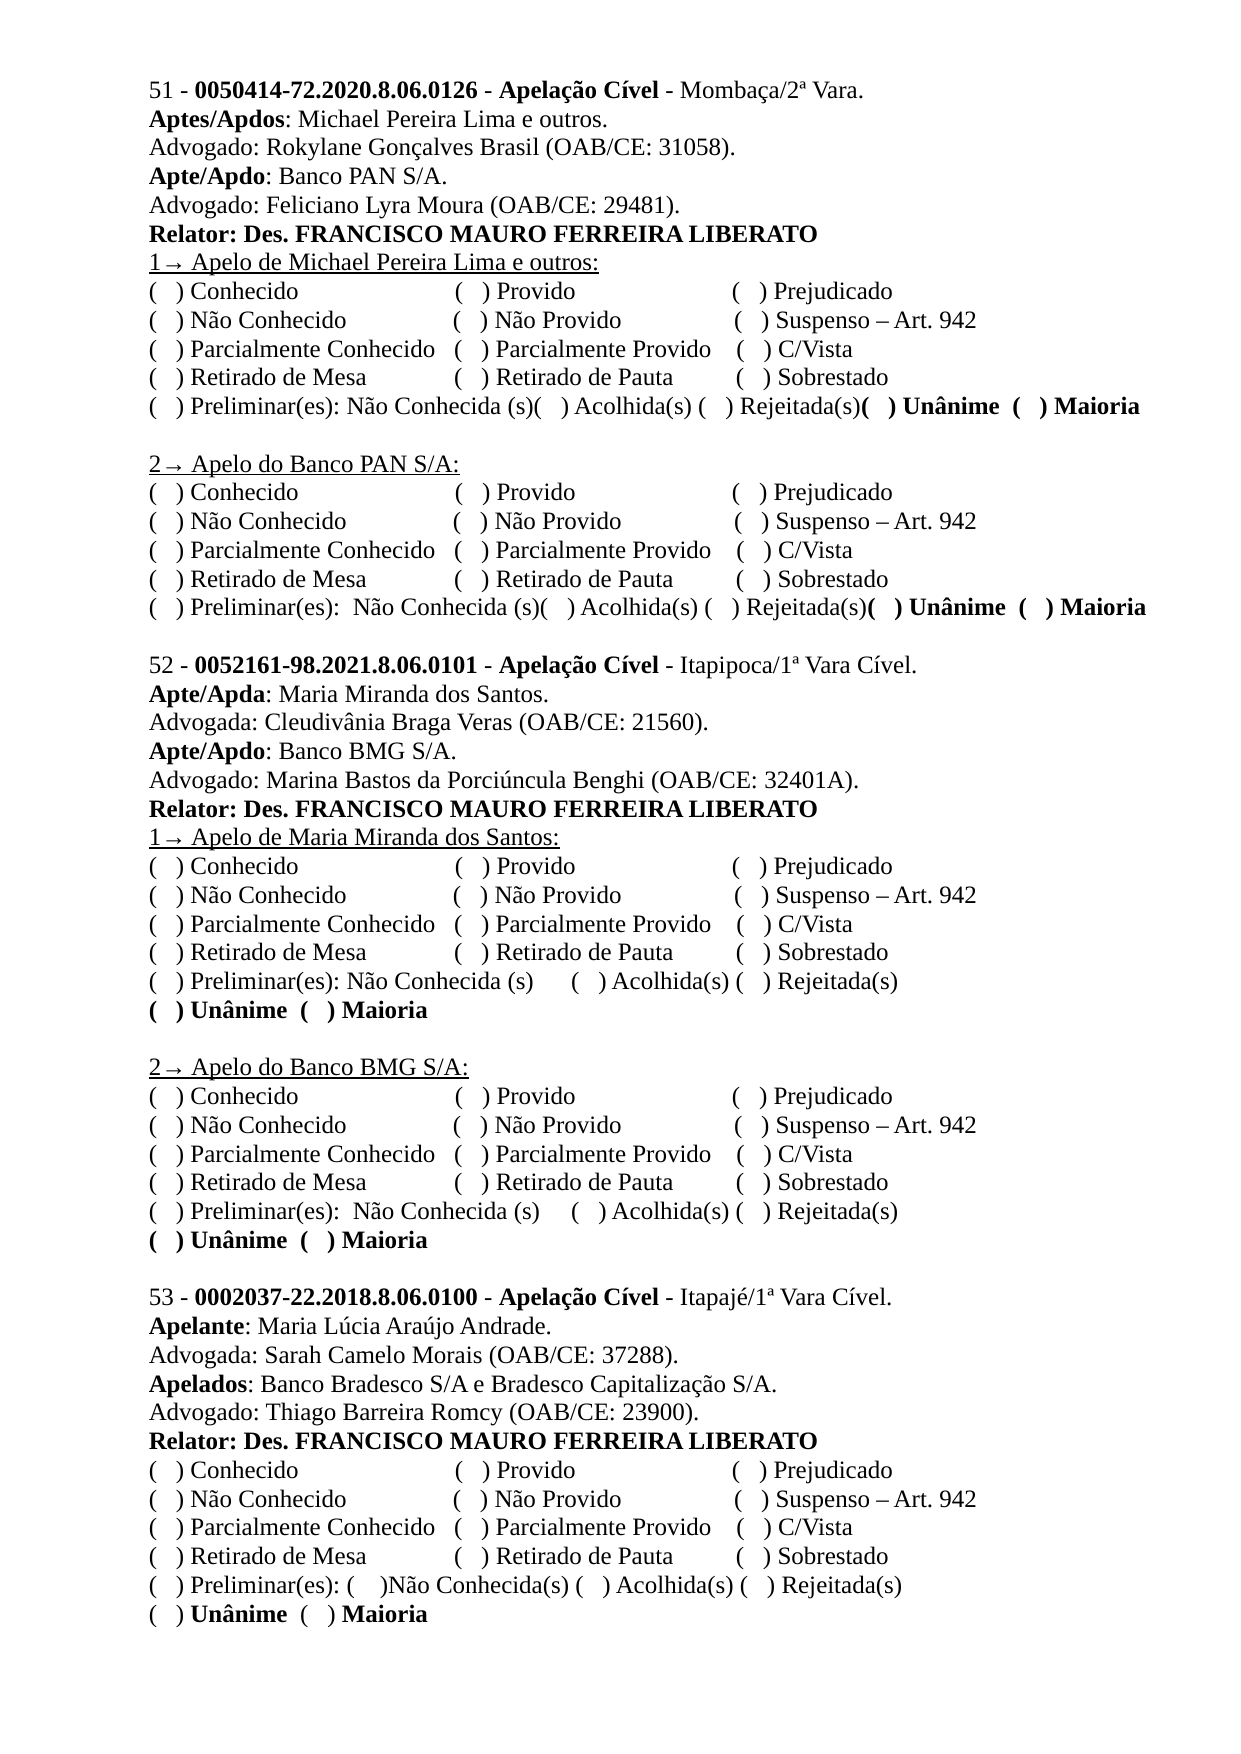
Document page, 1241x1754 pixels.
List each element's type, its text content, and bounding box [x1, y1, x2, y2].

text ( ) Unânime ( ) Maioria [148, 995, 1158, 1024]
text ( ) Parcialmente Conhecido ( ) Parcialmente Provido ( ) C/Vista [148, 535, 1158, 564]
text ( ) Preliminar(es): Não Conhecida (s)( ) Acolhida(s) ( ) Rejeitada(s)( ) Unânime ( ) Maioria [148, 391, 1158, 420]
text ( ) Conhecido ( ) Provido ( ) Prejudicado [148, 477, 1141, 506]
text ( ) Retirado de Mesa ( ) Retirado de Pauta ( ) Sobrestado [148, 937, 1158, 966]
text Aptes/Apdos: Michael Pereira Lima e outros. [148, 104, 1141, 132]
text ( ) Não Conhecido ( ) Não Provido ( ) Suspenso – Art. 942 [148, 880, 1158, 909]
text ( ) Conhecido ( ) Provido ( ) Prejudicado [148, 1455, 1141, 1484]
text Relator: Des. FRANCISCO MAURO FERREIRA LIBERATO [148, 219, 1141, 247]
text ( ) Unânime ( ) Maioria [148, 1599, 1158, 1627]
text ( ) Não Conhecido ( ) Não Provido ( ) Suspenso – Art. 942 [148, 305, 1158, 334]
text Advogada: Sarah Camelo Morais (OAB/CE: 37288). [148, 1340, 1141, 1369]
text 2→ Apelo do Banco PAN S/A: [148, 449, 1141, 477]
text Relator: Des. FRANCISCO MAURO FERREIRA LIBERATO [148, 794, 1141, 822]
text ( ) Parcialmente Conhecido ( ) Parcialmente Provido ( ) C/Vista [148, 1512, 1158, 1541]
text ( ) Retirado de Mesa ( ) Retirado de Pauta ( ) Sobrestado [148, 1167, 1158, 1196]
text ( ) Parcialmente Conhecido ( ) Parcialmente Provido ( ) C/Vista [148, 909, 1158, 937]
text Advogado: Rokylane Gonçalves Brasil (OAB/CE: 31058). [148, 132, 1141, 161]
text ( ) Preliminar(es): Não Conhecida (s) ( ) Acolhida(s) ( ) Rejeitada(s) [148, 966, 1158, 995]
text Advogado: Thiago Barreira Romcy (OAB/CE: 23900). [148, 1397, 1141, 1426]
text ( ) Preliminar(es): Não Conhecida (s)( ) Acolhida(s) ( ) Rejeitada(s)( ) Unânime ( ) Maioria [148, 592, 1158, 621]
text Apte/Apdo: Banco BMG S/A. [148, 736, 1141, 765]
text ( ) Conhecido ( ) Provido ( ) Prejudicado [148, 851, 1141, 880]
text ( ) Retirado de Mesa ( ) Retirado de Pauta ( ) Sobrestado [148, 564, 1158, 592]
text 51 - 0050414-72.2020.8.06.0126 - Apelação Cível - Mombaça/2ª Vara. [148, 75, 1141, 104]
text Relator: Des. FRANCISCO MAURO FERREIRA LIBERATO [148, 1426, 1141, 1455]
text Advogado: Feliciano Lyra Moura (OAB/CE: 29481). [148, 190, 1141, 219]
text 2→ Apelo do Banco BMG S/A: [148, 1052, 1141, 1081]
text ( ) Não Conhecido ( ) Não Provido ( ) Suspenso – Art. 942 [148, 506, 1158, 535]
text ( ) Preliminar(es): ( )Não Conhecida(s) ( ) Acolhida(s) ( ) Rejeitada(s) [148, 1570, 1158, 1599]
text Apte/Apdo: Banco PAN S/A. [148, 161, 1141, 190]
text ( ) Preliminar(es): Não Conhecida (s) ( ) Acolhida(s) ( ) Rejeitada(s) [148, 1196, 1158, 1225]
text 1→ Apelo de Michael Pereira Lima e outros: [148, 247, 1141, 276]
text ( ) Retirado de Mesa ( ) Retirado de Pauta ( ) Sobrestado [148, 362, 1158, 391]
text 53 - 0002037-22.2018.8.06.0100 - Apelação Cível - Itapajé/1ª Vara Cível. [148, 1282, 1141, 1311]
text 52 - 0052161-98.2021.8.06.0101 - Apelação Cível - Itapipoca/1ª Vara Cível. [148, 650, 1141, 679]
text ( ) Conhecido ( ) Provido ( ) Prejudicado [148, 276, 1141, 305]
text ( ) Parcialmente Conhecido ( ) Parcialmente Provido ( ) C/Vista [148, 334, 1158, 362]
text ( ) Parcialmente Conhecido ( ) Parcialmente Provido ( ) C/Vista [148, 1139, 1158, 1167]
text Apelante: Maria Lúcia Araújo Andrade. [148, 1311, 1141, 1340]
text 1→ Apelo de Maria Miranda dos Santos: [148, 822, 1141, 851]
text Advogada: Cleudivânia Braga Veras (OAB/CE: 21560). [148, 707, 1141, 736]
text Advogado: Marina Bastos da Porciúncula Benghi (OAB/CE: 32401A). [148, 765, 1141, 794]
text Apte/Apda: Maria Miranda dos Santos. [148, 679, 1141, 707]
text ( ) Não Conhecido ( ) Não Provido ( ) Suspenso – Art. 942 [148, 1110, 1158, 1139]
text Apelados: Banco Bradesco S/A e Bradesco Capitalização S/A. [148, 1369, 1141, 1397]
text ( ) Não Conhecido ( ) Não Provido ( ) Suspenso – Art. 942 [148, 1484, 1158, 1512]
text ( ) Conhecido ( ) Provido ( ) Prejudicado [148, 1081, 1141, 1110]
text ( ) Unânime ( ) Maioria [148, 1225, 1158, 1254]
text ( ) Retirado de Mesa ( ) Retirado de Pauta ( ) Sobrestado [148, 1541, 1158, 1570]
